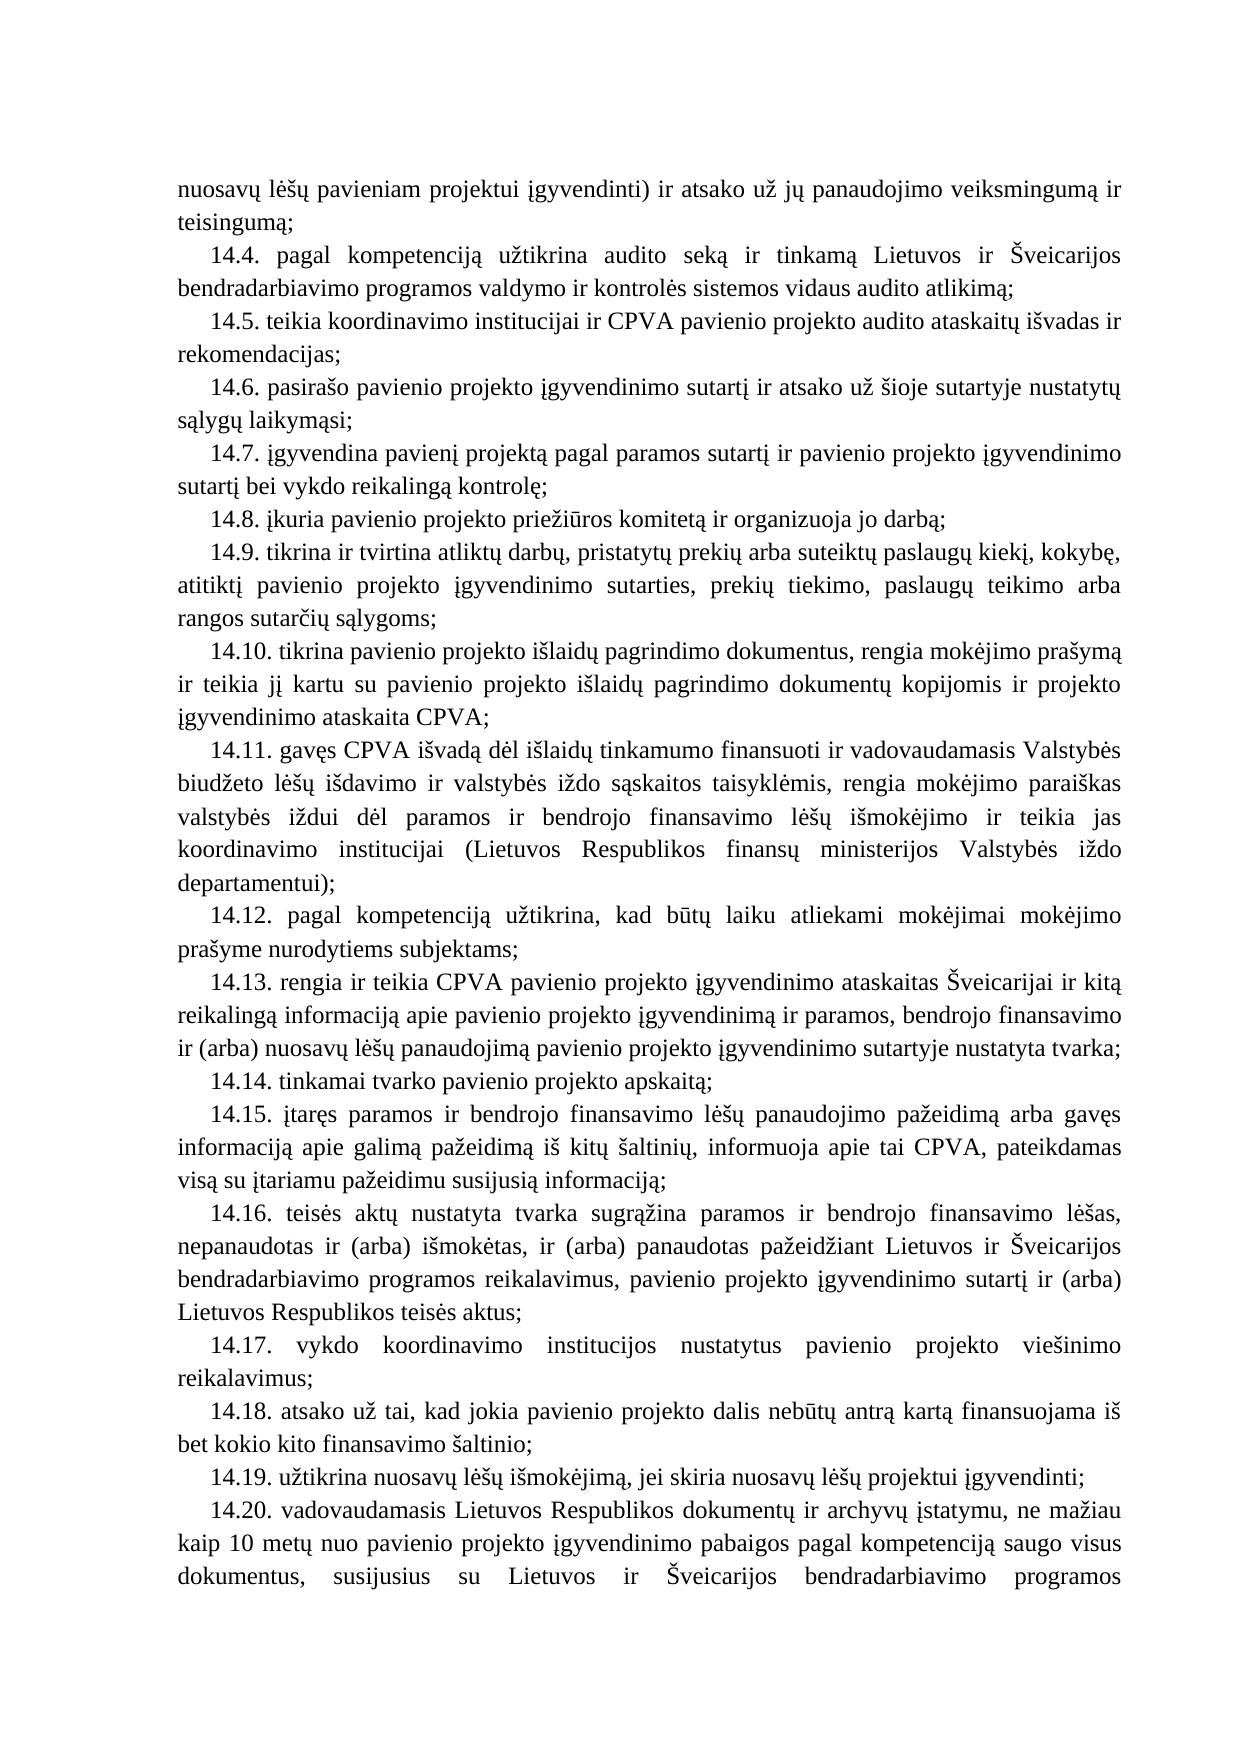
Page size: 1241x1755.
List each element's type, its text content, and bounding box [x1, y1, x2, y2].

text 14.7. įgyvendina pavienį projektą pagal paramos sutartį ir pavienio projekto įgyvendinimo sutartį bei vykdo reikalingą kontrolę; [177, 438, 1122, 500]
text 14.14. tinkamai tvarko pavienio projekto apskaitą; [177, 1066, 1122, 1094]
text 14.13. rengia ir teikia CPVA pavienio projekto įgyvendinimo ataskaitas Šveicarijai ir kitą reikalingą informaciją apie pavienio projekto įgyvendinimą ir paramos, bendrojo finansavimo ir (arba) nuosavų lėšų panaudojimą pavienio projekto įgyvendinimo sutartyje nustatyta tvarka; [177, 967, 1122, 1061]
text 14.17. vykdo koordinavimo institucijos nustatytus pavienio projekto viešinimo reikalavimus; [177, 1330, 1122, 1392]
text 14.15. įtaręs paramos ir bendrojo finansavimo lėšų panaudojimo pažeidimą arba gavęs informaciją apie galimą pažeidimą iš kitų šaltinių, informuoja apie tai CPVA, pateikdamas visą su įtariamu pažeidimu susijusią informaciją; [177, 1099, 1122, 1193]
text 14.12. pagal kompetenciją užtikrina, kad būtų laiku atliekami mokėjimai mokėjimo prašyme nurodytiems subjektams; [177, 901, 1122, 962]
text 14.11. gavęs CPVA išvadą dėl išlaidų tinkamumo finansuoti ir vadovaudamasis Valstybės biudžeto lėšų išdavimo ir valstybės iždo sąskaitos taisyklėmis, rengia mokėjimo paraiškas valstybės iždui dėl paramos ir bendrojo finansavimo lėšų išmokėjimo ir teikia jas koordinavimo institucijai (Lietuvos Respublikos finansų ministerijos Valstybės iždo departamentui); [177, 736, 1122, 896]
text 14.9. tikrina ir tvirtina atliktų darbų, pristatytų prekių arba suteiktų paslaugų kiekį, kokybę, atitiktį pavienio projekto įgyvendinimo sutarties, prekių tiekimo, paslaugų teikimo arba rangos sutarčių sąlygoms; [177, 537, 1122, 632]
text 14.20. vadovaudamasis Lietuvos Respublikos dokumentų ir archyvų įstatymu, ne mažiau kaip 10 metų nuo pavienio projekto įgyvendinimo pabaigos pagal kompetenciją saugo visus dokumentus, susijusius su Lietuvos ir Šveicarijos bendradarbiavimo programos [177, 1495, 1122, 1590]
text nuosavų lėšų pavieniam projektui įgyvendinti) ir atsako už jų panaudojimo veiksmingumą ir teisingumą; [177, 174, 1122, 236]
text 14.10. tikrina pavienio projekto išlaidų pagrindimo dokumentus, rengia mokėjimo prašymą ir teikia jį kartu su pavienio projekto išlaidų pagrindimo dokumentų kopijomis ir projekto įgyvendinimo ataskaita CPVA; [177, 636, 1122, 731]
text 14.16. teisės aktų nustatyta tvarka sugrąžina paramos ir bendrojo finansavimo lėšas, nepanaudotas ir (arba) išmokėtas, ir (arba) panaudotas pažeidžiant Lietuvos ir Šveicarijos bendradarbiavimo programos reikalavimus, pavienio projekto įgyvendinimo sutartį ir (arba) Lietuvos Respublikos teisės aktus; [177, 1198, 1122, 1326]
text 14.19. užtikrina nuosavų lėšų išmokėjimą, jei skiria nuosavų lėšų projektui įgyvendinti; [177, 1462, 1122, 1491]
text 14.8. įkuria pavienio projekto priežiūros komitetą ir organizuoja jo darbą; [177, 504, 1122, 533]
text 14.6. pasirašo pavienio projekto įgyvendinimo sutartį ir atsako už šioje sutartyje nustatytų sąlygų laikymąsi; [177, 372, 1122, 434]
text 14.18. atsako už tai, kad jokia pavienio projekto dalis nebūtų antrą kartą finansuojama iš bet kokio kito finansavimo šaltinio; [177, 1396, 1122, 1458]
text 14.4. pagal kompetenciją užtikrina audito seką ir tinkamą Lietuvos ir Šveicarijos bendradarbiavimo programos valdymo ir kontrolės sistemos vidaus audito atlikimą; [177, 240, 1122, 302]
text 14.5. teikia koordinavimo institucijai ir CPVA pavienio projekto audito ataskaitų išvadas ir rekomendacijas; [177, 306, 1122, 368]
